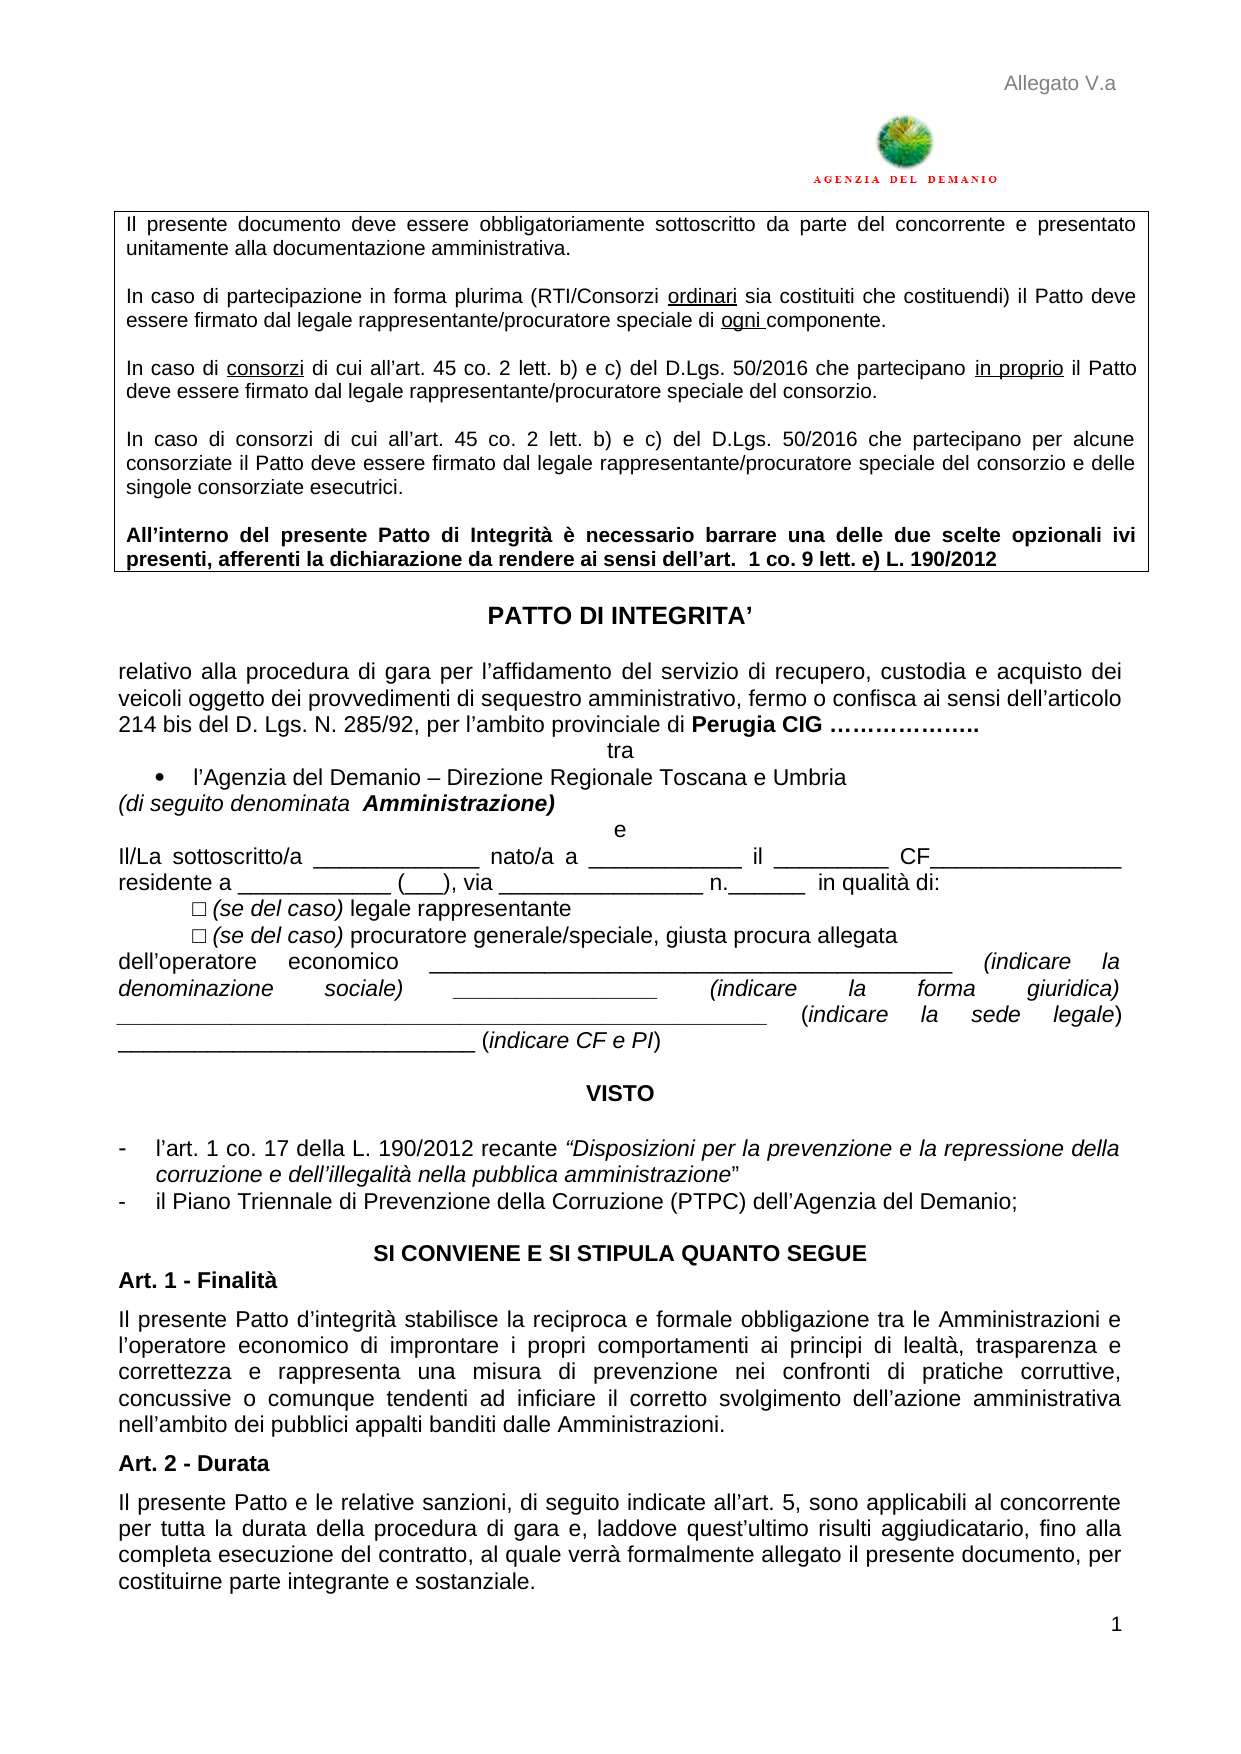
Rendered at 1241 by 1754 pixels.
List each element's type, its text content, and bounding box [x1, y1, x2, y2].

text Art. 1 - Finalità [118, 1267, 1122, 1293]
table_header Il presente documento deve essere obbligatoriamente sottoscritto da parte del concorrente e presentato unitamente alla documentazione amministrativa. In caso di partecipazione in forma plurima (RTI/Consorzi ordinari sia costituiti che costituendi) il Patto deve essere firmato dal legale rappresentante/procuratore speciale di ogni componente. In caso di consorzi di cui all’art. 45 co. 2 lett. b) e c) del D.Lgs. 50/2016 che partecipano in proprio il Patto deve essere firmato dal legale rappresentante/procuratore speciale del consorzio. In caso di consorzi di cui all’art. 45 co. 2 lett. b) e c) del D.Lgs. 50/2016 che partecipano per alcune consorziate il Patto deve essere firmato dal legale rappresentante/procuratore speciale del consorzio e delle singole consorziate esecutrici. All’interno del presente Patto di Integrità è necessario barrare una delle due scelte opzionali ivi presenti, afferenti la dichiarazione da rendere ai sensi dell’art. 1 co. 9 lett. e) L. 190/2012 [115, 212, 1148, 571]
text tra [118, 737, 1122, 764]
list l’art. 1 co. 17 della L. 190/2012 recante “Disposizioni per la prevenzione e la repressione della corruzione e dell’illegalità nella pubblica amministrazione” [118, 1133, 1122, 1188]
text □ (se del caso) legale rappresentante [192, 895, 1122, 922]
list l’Agenzia del Demanio – Direzione Regionale Toscana e Umbria [156, 764, 1122, 790]
list il Piano Triennale di Prevenzione della Corruzione (PTPC) dell’Agenzia del Demanio; [118, 1188, 1122, 1214]
text relativo alla procedura di gara per l’affidamento del servizio di recupero, custodia e acquisto dei veicoli oggetto dei provvedimenti di sequestro amministrativo, fermo o confisca ai sensi dell’articolo 214 bis del D. Lgs. N. 285/92, per l’ambito provinciale di Perugia CIG ……………….. [118, 658, 1122, 737]
text (di seguito denominata Amministrazione) [118, 790, 1122, 816]
text SI CONVIENE E SI STIPULA QUANTO SEGUE [118, 1240, 1122, 1267]
text e [118, 816, 1122, 843]
text Il/La sottoscritto/a _____________ nato/a a ____________ il _________ CF_______________ residente a ____________ (___), via ________________ n.______ in qualità di: [118, 843, 1122, 895]
text Il presente Patto e le relative sanzioni, di seguito indicate all’art. 5, sono applicabili al concorrente per tutta la durata della procedura di gara e, laddove quest’ultimo risulti aggiudicatario, fino alla completa esecuzione del contratto, al quale verrà formalmente allegato il presente documento, per costituirne parte integrante e sostanziale. [118, 1489, 1122, 1594]
text dell’operatore economico _________________________________________ (indicare la denominazione sociale) ________________ (indicare la forma giuridica) ___________________________________________________ (indicare la sede legale) ____________________________ (indicare CF e PI) [118, 948, 1122, 1053]
text □ (se del caso) procuratore generale/speciale, giusta procura allegata [192, 922, 1122, 948]
text Art. 2 - Durata [118, 1450, 1122, 1476]
text PATTO DI INTEGRITA’ [118, 601, 1122, 629]
text VISTO [118, 1080, 1122, 1106]
text Il presente Patto d’integrità stabilisce la reciproca e formale obbligazione tra le Amministrazioni e l’operatore economico di improntare i propri comportamenti ai principi di lealtà, trasparenza e correttezza e rappresenta una misura di prevenzione nei confronti di pratiche corruttive, concussive o comunque tendenti ad inficiare il corretto svolgimento dell’azione amministrativa nell’ambito dei pubblici appalti banditi dalle Amministrazioni. [118, 1306, 1122, 1437]
